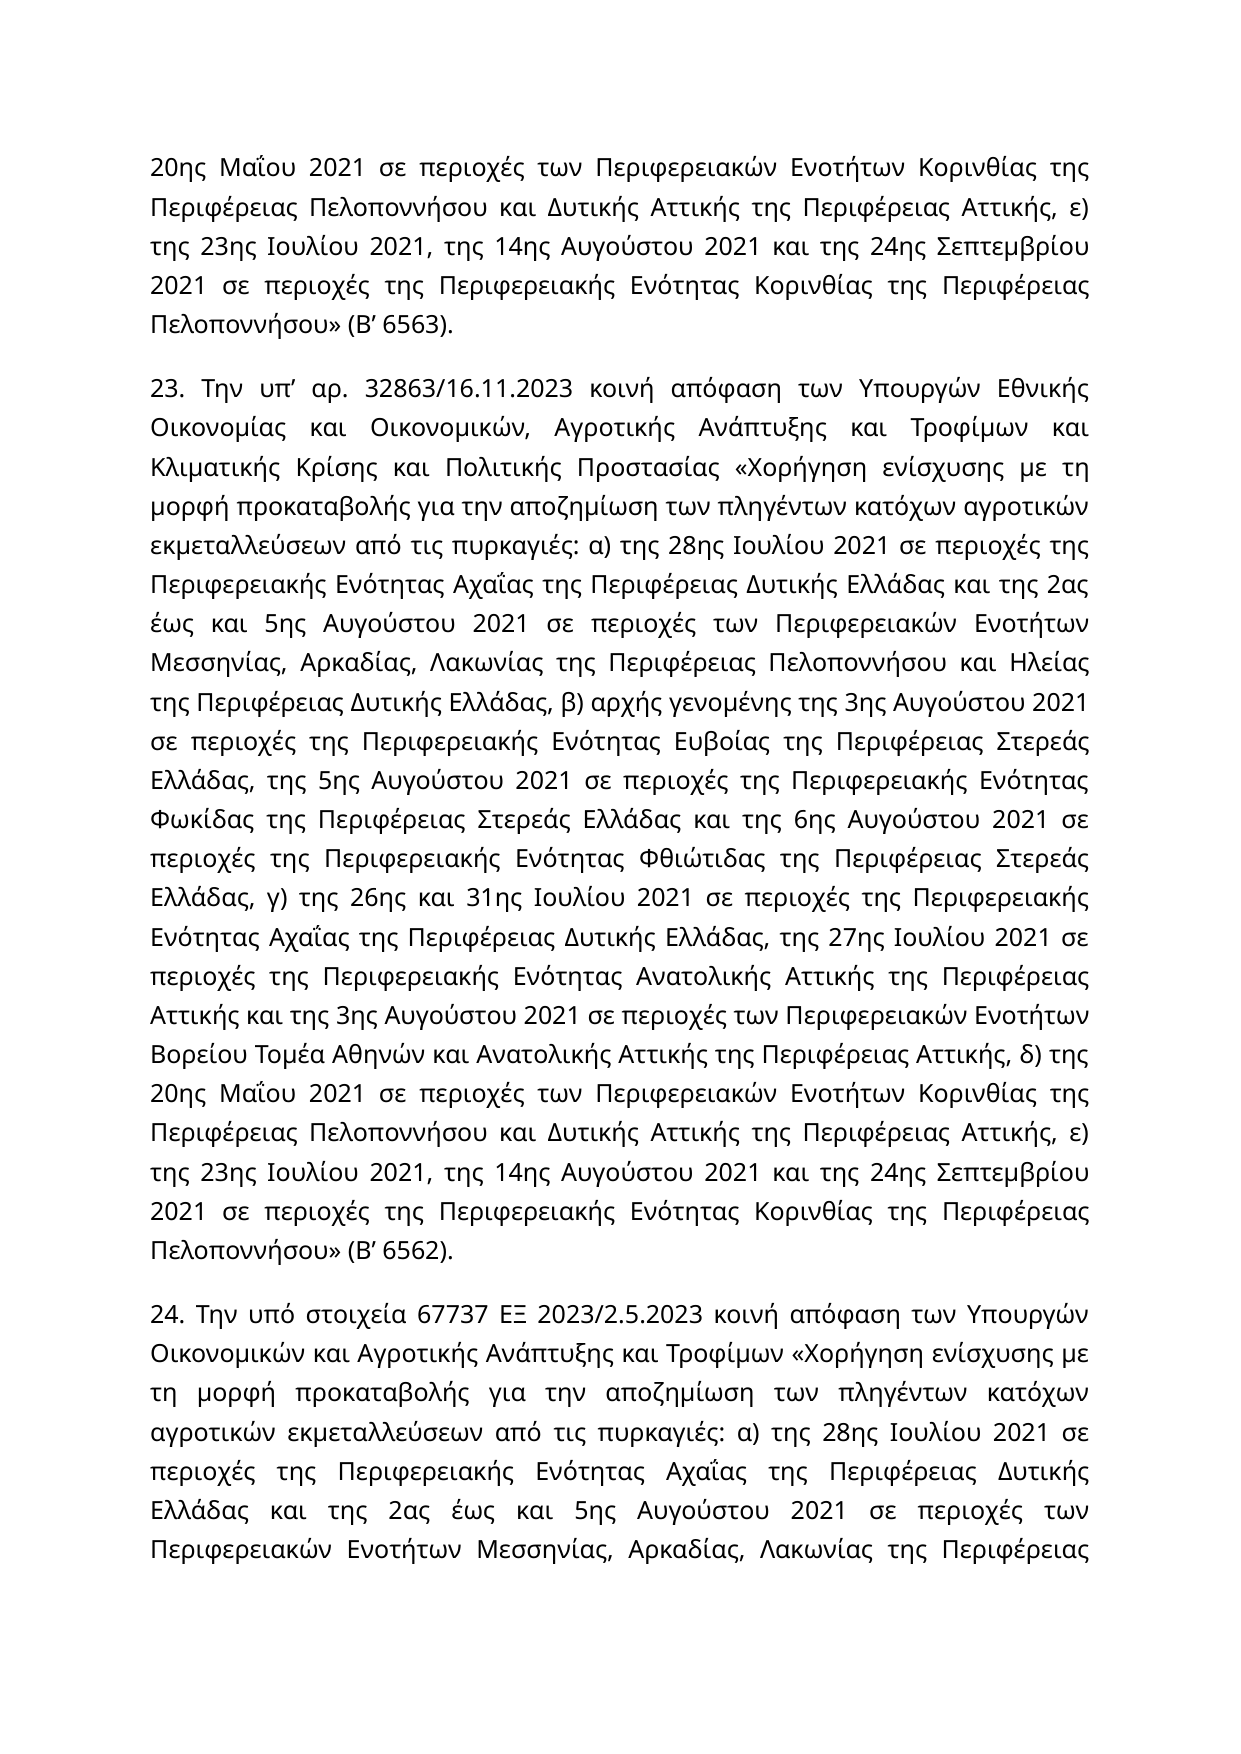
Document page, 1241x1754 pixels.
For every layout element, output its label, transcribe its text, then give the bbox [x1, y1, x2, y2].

text 24. Την υπό στοιχεία 67737 ΕΞ 2023/2.5.2023 κοινή απόφαση των Υπουργών Οικονομικών και Αγροτικής Ανάπτυξης και Τροφίμων «Χορήγηση ενίσχυσης με τη μορφή προκαταβολής για την αποζημίωση των πληγέντων κατόχων αγροτικών εκμεταλλεύσεων από τις πυρκαγιές: α) της 28ης Ιουλίου 2021 σε περιοχές της Περιφερειακής Ενότητας Αχαΐας της Περιφέρειας Δυτικής Ελλάδας και της 2ας έως και 5ης Αυγούστου 2021 σε περιοχές των Περιφερειακών Ενοτήτων Μεσσηνίας, Αρκαδίας, Λακωνίας της Περιφέρειας [150, 1297, 1090, 1566]
text 20ης Μαΐου 2021 σε περιοχές των Περιφερειακών Ενοτήτων Κορινθίας της Περιφέρειας Πελοποννήσου και Δυτικής Αττικής της Περιφέρειας Αττικής, ε) της 23ης Ιουλίου 2021, της 14ης Αυγούστου 2021 και της 24ης Σεπτεμβρίου 2021 σε περιοχές της Περιφερειακής Ενότητας Κορινθίας της Περιφέρειας Πελοποννήσου» (Β’ 6563). [150, 150, 1090, 341]
text 23. Την υπ’ αρ. 32863/16.11.2023 κοινή απόφαση των Υπουργών Εθνικής Οικονομίας και Οικονομικών, Αγροτικής Ανάπτυξης και Τροφίμων και Κλιματικής Κρίσης και Πολιτικής Προστασίας «Χορήγηση ενίσχυσης με τη μορφή προκαταβολής για την αποζημίωση των πληγέντων κατόχων αγροτικών εκμεταλλεύσεων από τις πυρκαγιές: α) της 28ης Ιουλίου 2021 σε περιοχές της Περιφερειακής Ενότητας Αχαΐας της Περιφέρειας Δυτικής Ελλάδας και της 2ας έως και 5ης Αυγούστου 2021 σε περιοχές των Περιφερειακών Ενοτήτων Μεσσηνίας, Αρκαδίας, Λακωνίας της Περιφέρειας Πελοποννήσου και Ηλείας της Περιφέρειας Δυτικής Ελλάδας, β) αρχής γενομένης της 3ης Αυγούστου 2021 σε περιοχές της Περιφερειακής Ενότητας Ευβοίας της Περιφέρειας Στερεάς Ελλάδας, της 5ης Αυγούστου 2021 σε περιοχές της Περιφερειακής Ενότητας Φωκίδας της Περιφέρειας Στερεάς Ελλάδας και της 6ης Αυγούστου 2021 σε περιοχές της Περιφερειακής Ενότητας Φθιώτιδας της Περιφέρειας Στερεάς Ελλάδας, γ) της 26ης και 31ης Ιουλίου 2021 σε περιοχές της Περιφερειακής Ενότητας Αχαΐας της Περιφέρειας Δυτικής Ελλάδας, της 27ης Ιουλίου 2021 σε περιοχές της Περιφερειακής Ενότητας Ανατολικής Αττικής της Περιφέρειας Αττικής και της 3ης Αυγούστου 2021 σε περιοχές των Περιφερειακών Ενοτήτων Βορείου Τομέα Αθηνών και Ανατολικής Αττικής της Περιφέρειας Αττικής, δ) της 20ης Μαΐου 2021 σε περιοχές των Περιφερειακών Ενοτήτων Κορινθίας της Περιφέρειας Πελοποννήσου και Δυτικής Αττικής της Περιφέρειας Αττικής, ε) της 23ης Ιουλίου 2021, της 14ης Αυγούστου 2021 και της 24ης Σεπτεμβρίου 2021 σε περιοχές της Περιφερειακής Ενότητας Κορινθίας της Περιφέρειας Πελοποννήσου» (Β’ 6562). [150, 371, 1090, 1267]
